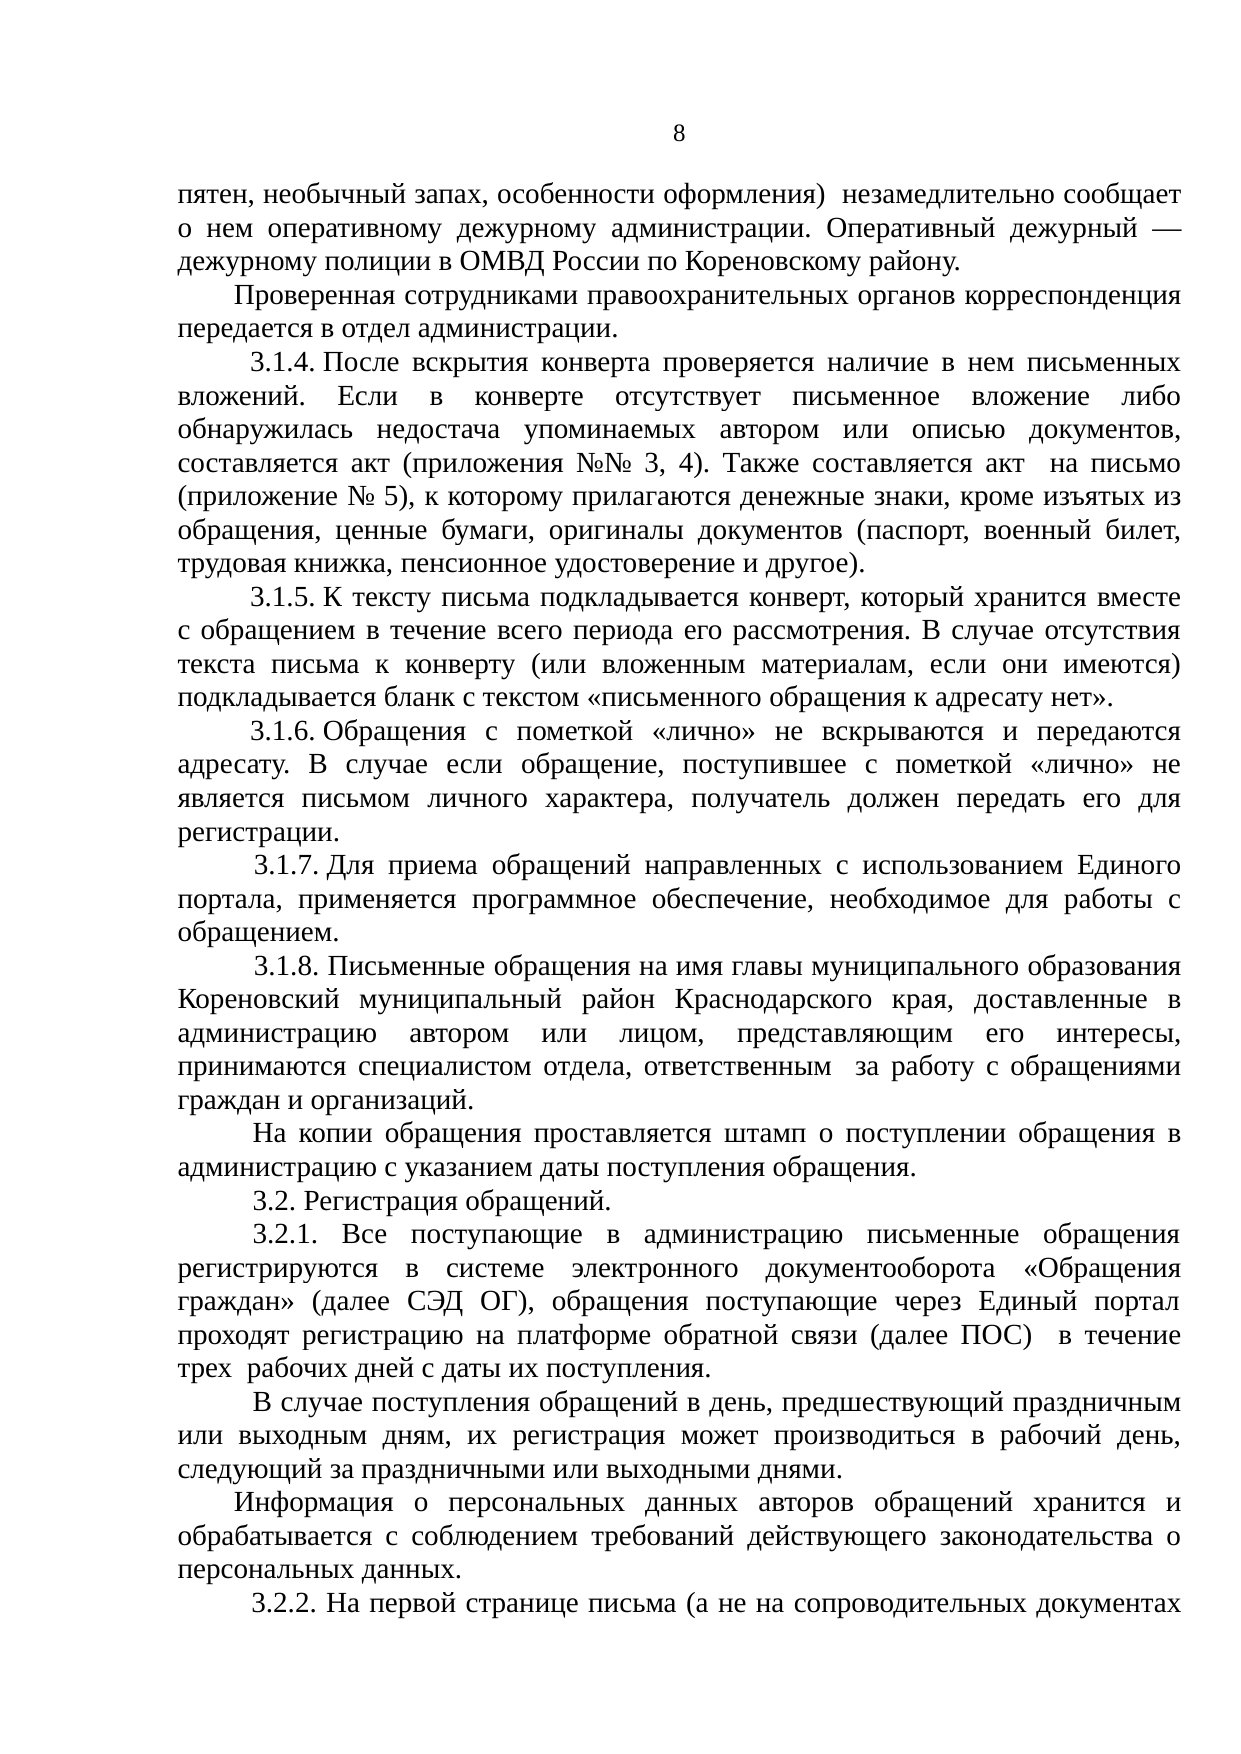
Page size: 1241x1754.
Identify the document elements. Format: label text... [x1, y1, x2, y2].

text 3.2.2. На первой странице письма (а не на сопроводительных документах [177, 1585, 1181, 1619]
text На копии обращения проставляется штамп о поступлении обращения в администрацию с указанием даты поступления обращения. [177, 1116, 1181, 1183]
text Информация о персональных данных авторов обращений хранится и обрабатывается с соблюдением требований действующего законодательства о персональных данных. [177, 1484, 1181, 1585]
text 3.1.8. Письменные обращения на имя главы муниципального образования Кореновский муниципальный район Краснодарского края, доставленные в администрацию автором или лицом, представляющим его интересы, принимаются специалистом отдела, ответственным за работу с обращениями граждан и организаций. [177, 948, 1181, 1116]
text 3.1.5. К тексту письма подкладывается конверт, который хранится вместе с обращением в течение всего периода его рассмотрения. В случае отсутствия текста письма к конверту (или вложенным материалам, если они имеются) подкладывается бланк с текстом «письменного обращения к адресату нет». [177, 579, 1181, 713]
text 3.1.6. Обращения с пометкой «лично» не вскрываются и передаются адресату. В случае если обращение, поступившее с пометкой «лично» не является письмом личного характера, получатель должен передать его для регистрации. [177, 713, 1181, 847]
text 3.1.4. После вскрытия конверта проверяется наличие в нем письменных вложений. Если в конверте отсутствует письменное вложение либо обнаружилась недостача упоминаемых автором или описью документов, составляется акт (приложения №№ 3, 4). Также составляется акт на письмо (приложение № 5), к которому прилагаются денежные знаки, кроме изъятых из обращения, ценные бумаги, оригиналы документов (паспорт, военный билет, трудовая книжка, пенсионное удостоверение и другое). [177, 344, 1181, 579]
text 3.1.7. Для приема обращений направленных с использованием Единого портала, применяется программное обеспечение, необходимое для работы с обращением. [177, 847, 1181, 948]
text Проверенная сотрудниками правоохранительных органов корреспонденция передается в отдел администрации. [177, 277, 1181, 344]
text 3.2. Регистрация обращений. [177, 1183, 1181, 1216]
text 3.2.1. Все поступающие в администрацию письменные обращения регистрируются в системе электронного документооборота «Обращения граждан» (далее СЭД ОГ), обращения поступающие через Единый портал проходят регистрацию на платформе обратной связи (далее ПОС) в течение трех рабочих дней с даты их поступления. [177, 1216, 1181, 1384]
text пятен, необычный запах, особенности оформления) незамедлительно сообщает о нем оперативному дежурному администрации. Оперативный дежурный — дежурному полиции в ОМВД России по Кореновскому району. [177, 176, 1181, 277]
text В случае поступления обращений в день, предшествующий праздничным или выходным дням, их регистрация может производиться в рабочий день, следующий за праздничными или выходными днями. [177, 1384, 1181, 1484]
